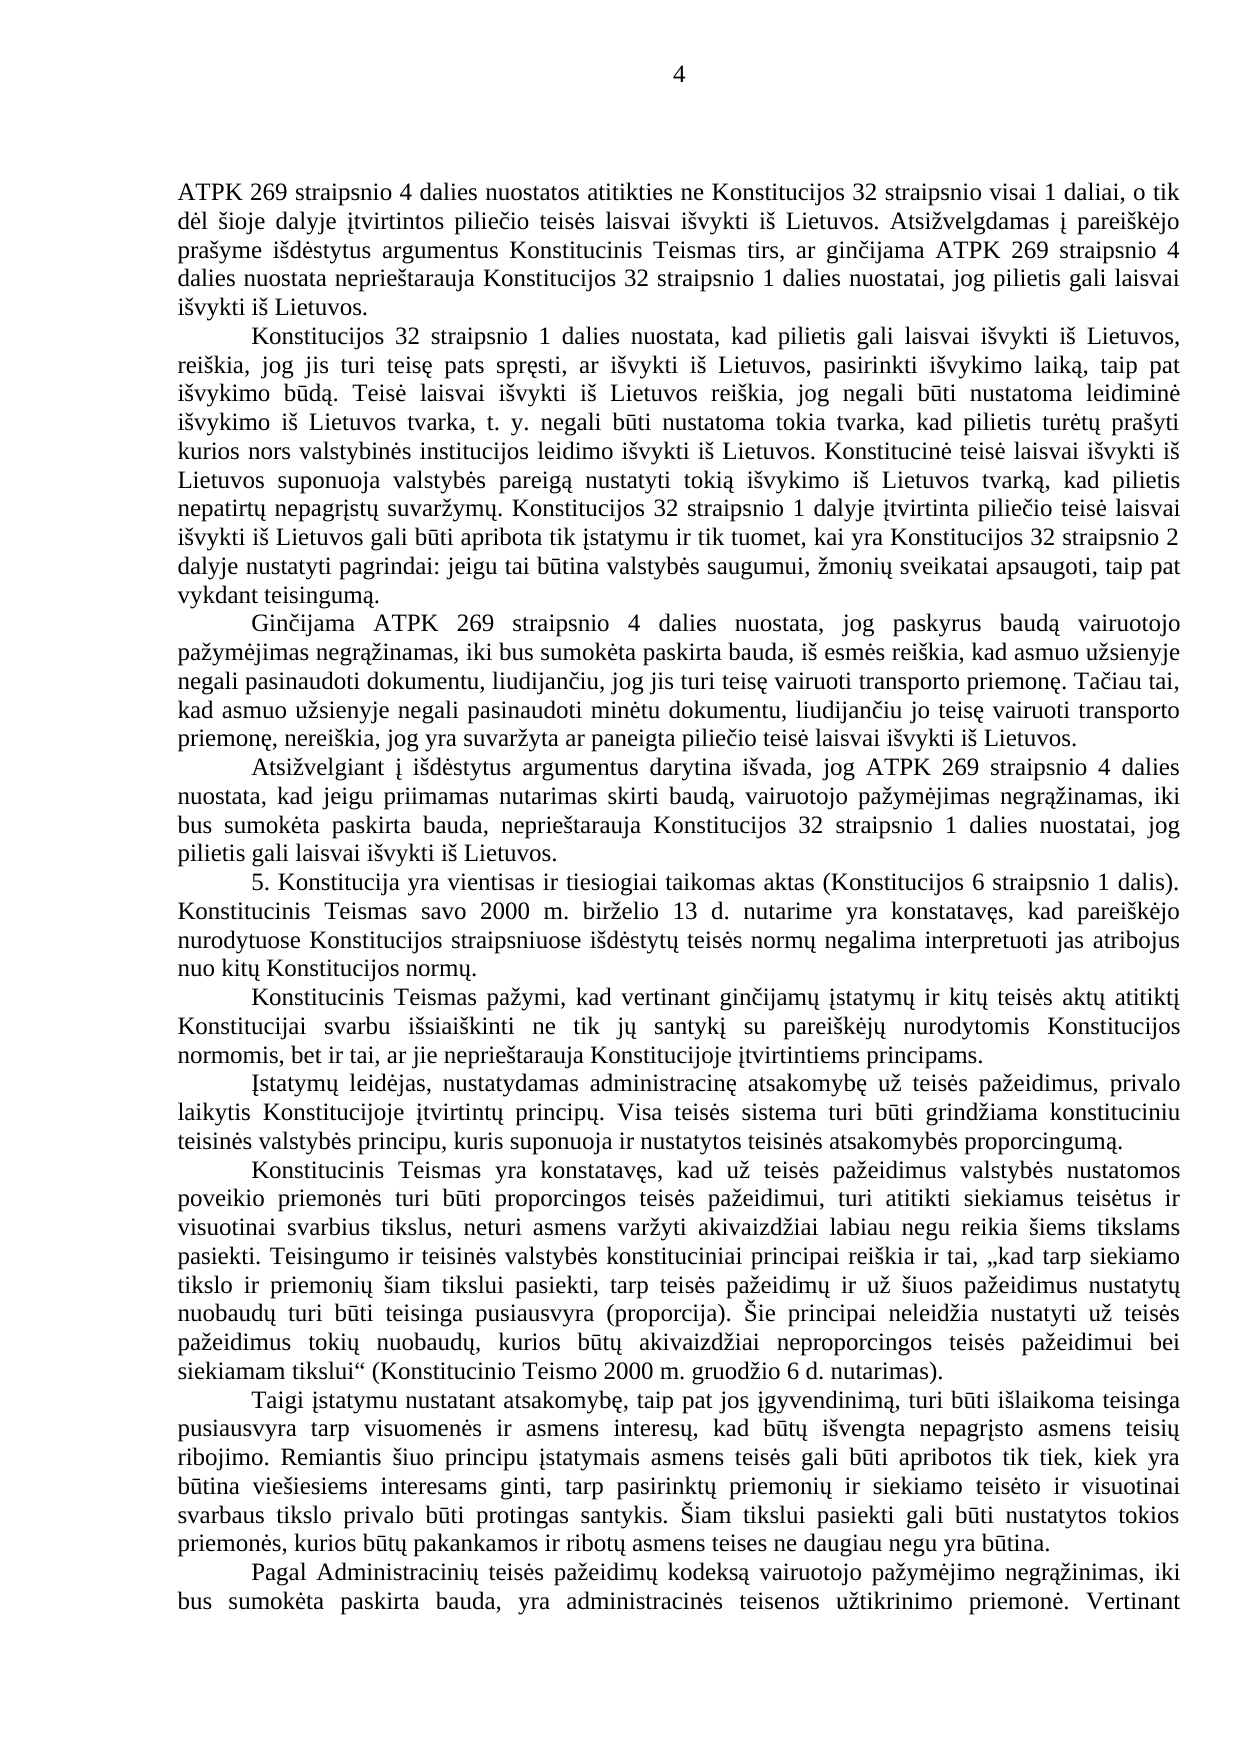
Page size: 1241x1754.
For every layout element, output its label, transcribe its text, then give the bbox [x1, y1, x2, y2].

text 5. Konstitucija yra vientisas ir tiesiogiai taikomas aktas (Konstitucijos 6 straipsnio 1 dalis). Konstitucinis Teismas savo 2000 m. birželio 13 d. nutarime yra konstatavęs, kad pareiškėjo nurodytuose Konstitucijos straipsniuose išdėstytų teisės normų negalima interpretuoti jas atribojus nuo kitų Konstitucijos normų. [177, 867, 1181, 982]
text Konstitucijos 32 straipsnio 1 dalies nuostata, kad pilietis gali laisvai išvykti iš Lietuvos, reiškia, jog jis turi teisę pats spręsti, ar išvykti iš Lietuvos, pasirinkti išvykimo laiką, taip pat išvykimo būdą. Teisė laisvai išvykti iš Lietuvos reiškia, jog negali būti nustatoma leidiminė išvykimo iš Lietuvos tvarka, t. y. negali būti nustatoma tokia tvarka, kad pilietis turėtų prašyti kurios nors valstybinės institucijos leidimo išvykti iš Lietuvos. Konstitucinė teisė laisvai išvykti iš Lietuvos suponuoja valstybės pareigą nustatyti tokią išvykimo iš Lietuvos tvarką, kad pilietis nepatirtų nepagrįstų suvaržymų. Konstitucijos 32 straipsnio 1 dalyje įtvirtinta piliečio teisė laisvai išvykti iš Lietuvos gali būti apribota tik įstatymu ir tik tuomet, kai yra Konstitucijos 32 straipsnio 2 dalyje nustatyti pagrindai: jeigu tai būtina valstybės saugumui, žmonių sveikatai apsaugoti, taip pat vykdant teisingumą. [177, 321, 1181, 608]
text Įstatymų leidėjas, nustatydamas administracinę atsakomybę už teisės pažeidimus, privalo laikytis Konstitucijoje įtvirtintų principų. Visa teisės sistema turi būti grindžiama konstituciniu teisinės valstybės principu, kuris suponuoja ir nustatytos teisinės atsakomybės proporcingumą. [177, 1068, 1181, 1155]
text Atsižvelgiant į išdėstytus argumentus darytina išvada, jog ATPK 269 straipsnio 4 dalies nuostata, kad jeigu priimamas nutarimas skirti baudą, vairuotojo pažymėjimas negrąžinamas, iki bus sumokėta paskirta bauda, neprieštarauja Konstitucijos 32 straipsnio 1 dalies nuostatai, jog pilietis gali laisvai išvykti iš Lietuvos. [177, 752, 1181, 867]
text Konstitucinis Teismas pažymi, kad vertinant ginčijamų įstatymų ir kitų teisės aktų atitiktį Konstitucijai svarbu išsiaiškinti ne tik jų santykį su pareiškėjų nurodytomis Konstitucijos normomis, bet ir tai, ar jie neprieštarauja Konstitucijoje įtvirtintiems principams. [177, 982, 1181, 1068]
text Konstitucinis Teismas yra konstatavęs, kad už teisės pažeidimus valstybės nustatomos poveikio priemonės turi būti proporcingos teisės pažeidimui, turi atitikti siekiamus teisėtus ir visuotinai svarbius tikslus, neturi asmens varžyti akivaizdžiai labiau negu reikia šiems tikslams pasiekti. Teisingumo ir teisinės valstybės konstituciniai principai reiškia ir tai, „kad tarp siekiamo tikslo ir priemonių šiam tikslui pasiekti, tarp teisės pažeidimų ir už šiuos pažeidimus nustatytų nuobaudų turi būti teisinga pusiausvyra (proporcija). Šie principai neleidžia nustatyti už teisės pažeidimus tokių nuobaudų, kurios būtų akivaizdžiai neproporcingos teisės pažeidimui bei siekiamam tikslui“ (Konstitucinio Teismo 2000 m. gruodžio 6 d. nutarimas). [177, 1155, 1181, 1385]
text Pagal Administracinių teisės pažeidimų kodeksą vairuotojo pažymėjimo negrąžinimas, iki bus sumokėta paskirta bauda, yra administracinės teisenos užtikrinimo priemonė. Vertinant [177, 1557, 1181, 1615]
text ATPK 269 straipsnio 4 dalies nuostatos atitikties ne Konstitucijos 32 straipsnio visai 1 daliai, o tik dėl šioje dalyje įtvirtintos piliečio teisės laisvai išvykti iš Lietuvos. Atsižvelgdamas į pareiškėjo prašyme išdėstytus argumentus Konstitucinis Teismas tirs, ar ginčijama ATPK 269 straipsnio 4 dalies nuostata neprieštarauja Konstitucijos 32 straipsnio 1 dalies nuostatai, jog pilietis gali laisvai išvykti iš Lietuvos. [177, 177, 1181, 321]
text Ginčijama ATPK 269 straipsnio 4 dalies nuostata, jog paskyrus baudą vairuotojo pažymėjimas negrąžinamas, iki bus sumokėta paskirta bauda, iš esmės reiškia, kad asmuo užsienyje negali pasinaudoti dokumentu, liudijančiu, jog jis turi teisę vairuoti transporto priemonę. Tačiau tai, kad asmuo užsienyje negali pasinaudoti minėtu dokumentu, liudijančiu jo teisę vairuoti transporto priemonę, nereiškia, jog yra suvaržyta ar paneigta piliečio teisė laisvai išvykti iš Lietuvos. [177, 608, 1181, 752]
text Taigi įstatymu nustatant atsakomybę, taip pat jos įgyvendinimą, turi būti išlaikoma teisinga pusiausvyra tarp visuomenės ir asmens interesų, kad būtų išvengta nepagrįsto asmens teisių ribojimo. Remiantis šiuo principu įstatymais asmens teisės gali būti apribotos tik tiek, kiek yra būtina viešiesiems interesams ginti, tarp pasirinktų priemonių ir siekiamo teisėto ir visuotinai svarbaus tikslo privalo būti protingas santykis. Šiam tikslui pasiekti gali būti nustatytos tokios priemonės, kurios būtų pakankamos ir ribotų asmens teises ne daugiau negu yra būtina. [177, 1385, 1181, 1557]
